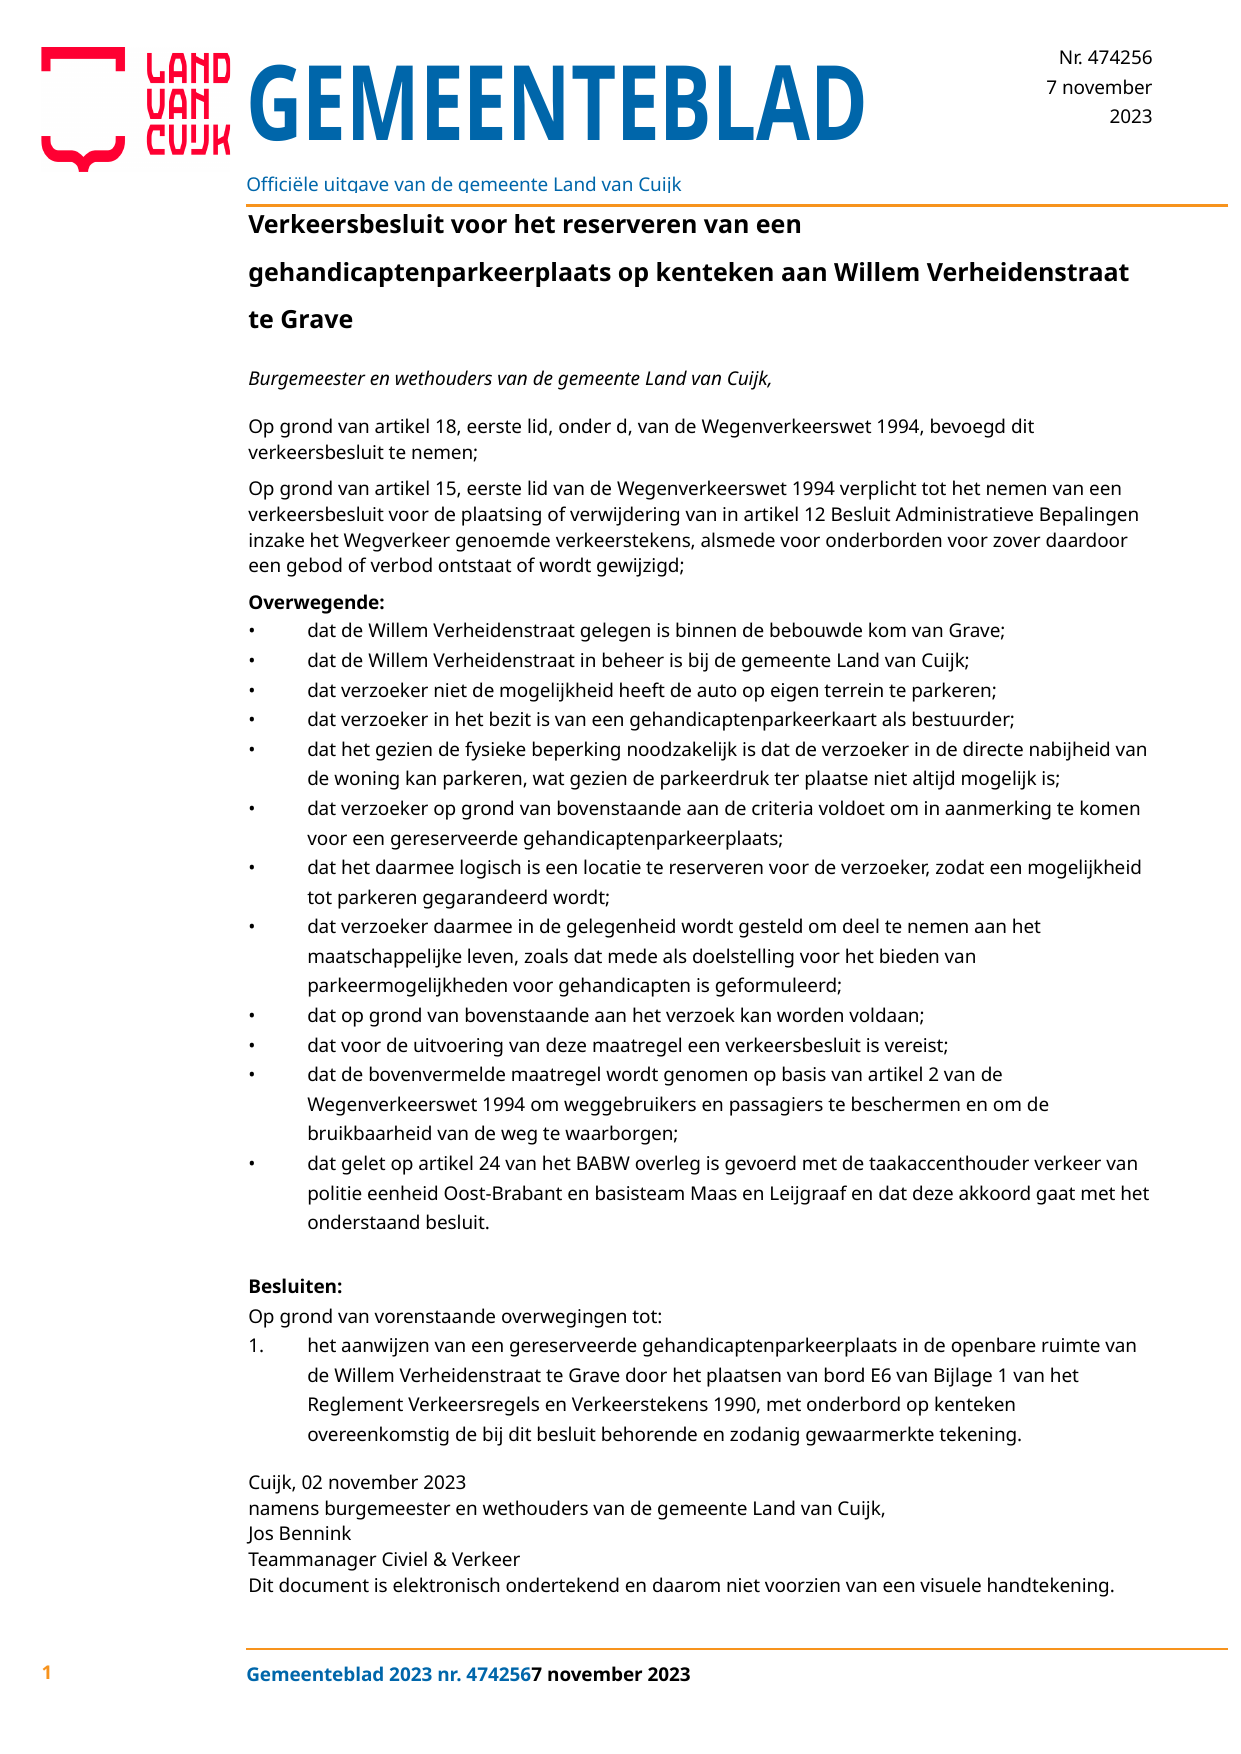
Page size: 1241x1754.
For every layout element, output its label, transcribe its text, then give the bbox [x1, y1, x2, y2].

text Op grond van artikel 18, eerste lid, onder d, van de Wegenverkeerswet 1994, bevoegd dit verkeersbesluit te nemen; [248, 413, 1152, 464]
text Jos Bennink [248, 1521, 1152, 1546]
text Teammanager Civiel & Verkeer [248, 1546, 1152, 1572]
list dat verzoeker op grond van bovenstaande aan de criteria voldoet om in aanmerking te komen voor een gereserveerde gehandicaptenparkeerplaats; [248, 795, 1152, 851]
text Op grond van artikel 15, eerste lid van de Wegenverkeerswet 1994 verplicht tot het nemen van een verkeersbesluit voor de plaatsing of verwijdering van in artikel 12 Besluit Administratieve Bepalingen inzake het Wegverkeer genoemde verkeerstekens, alsmede voor onderborden voor zover daardoor een gebod of verbod ontstaat of wordt gewijzigd; [248, 476, 1152, 578]
list dat de Willem Verheidenstraat gelegen is binnen de bebouwde kom van Grave; [248, 618, 1152, 643]
picture [41, 47, 231, 172]
list dat verzoeker niet de mogelijkheid heeft de auto op eigen terrein te parkeren; [248, 677, 1152, 703]
list het aanwijzen van een gereserveerde gehandicaptenparkeerplaats in de openbare ruimte van de Willem Verheidenstraat te Grave door het plaatsen van bord E6 van Bijlage 1 van het Reglement Verkeersregels en Verkeerstekens 1990, met onderbord op kenteken overeenkomstig de bij dit besluit behorende en zodanig gewaarmerkte tekening. [248, 1332, 1152, 1447]
list dat gelet op artikel 24 van het BABW overleg is gevoerd met de taakaccenthouder verkeer van politie eenheid Oost-Brabant en basisteam Maas en Leijgraaf en dat deze akkoord gaat met het onderstaand besluit. [248, 1150, 1152, 1235]
list dat het daarmee logisch is een locatie te reserveren voor de verzoeker, zodat een mogelijkheid tot parkeren gegarandeerd wordt; [248, 854, 1152, 910]
text Verkeersbesluit voor het reserveren van een gehandicaptenparkeerplaats op kenteken aan Willem Verheidenstraat te Grave [248, 207, 1152, 336]
list dat verzoeker in het bezit is van een gehandicaptenparkeerkaart als bestuurder; [248, 706, 1152, 732]
text Dit document is elektronisch ondertekend en daarom niet voorzien van een visuele handtekening. [248, 1572, 1152, 1598]
text Op grond van vorenstaande overwegingen tot: [248, 1303, 1152, 1329]
text Overwegende: [248, 589, 1152, 615]
text Cuijk, 02 november 2023 [248, 1469, 1152, 1495]
list dat voor de uitvoering van deze maatregel een verkeersbesluit is vereist; [248, 1032, 1152, 1058]
text Burgemeester en wethouders van de gemeente Land van Cuijk, [248, 366, 1152, 391]
text namens burgemeester en wethouders van de gemeente Land van Cuijk, [248, 1495, 1152, 1521]
text Besluiten: [248, 1273, 1152, 1299]
list dat de bovenvermelde maatregel wordt genomen op basis van artikel 2 van de Wegenverkeerswet 1994 om weggebruikers en passagiers te beschermen en om de bruikbaarheid van de weg te waarborgen; [248, 1061, 1152, 1146]
list dat de Willem Verheidenstraat in beheer is bij de gemeente Land van Cuijk; [248, 647, 1152, 673]
list dat op grond van bovenstaande aan het verzoek kan worden voldaan; [248, 1002, 1152, 1028]
list dat verzoeker daarmee in de gelegenheid wordt gesteld om deel te nemen aan het maatschappelijke leven, zoals dat mede als doelstelling voor het bieden van parkeermogelijkheden voor gehandicapten is geformuleerd; [248, 913, 1152, 998]
list dat het gezien de fysieke beperking noodzakelijk is dat de verzoeker in de directe nabijheid van de woning kan parkeren, wat gezien de parkeerdruk ter plaatse niet altijd mogelijk is; [248, 736, 1152, 791]
